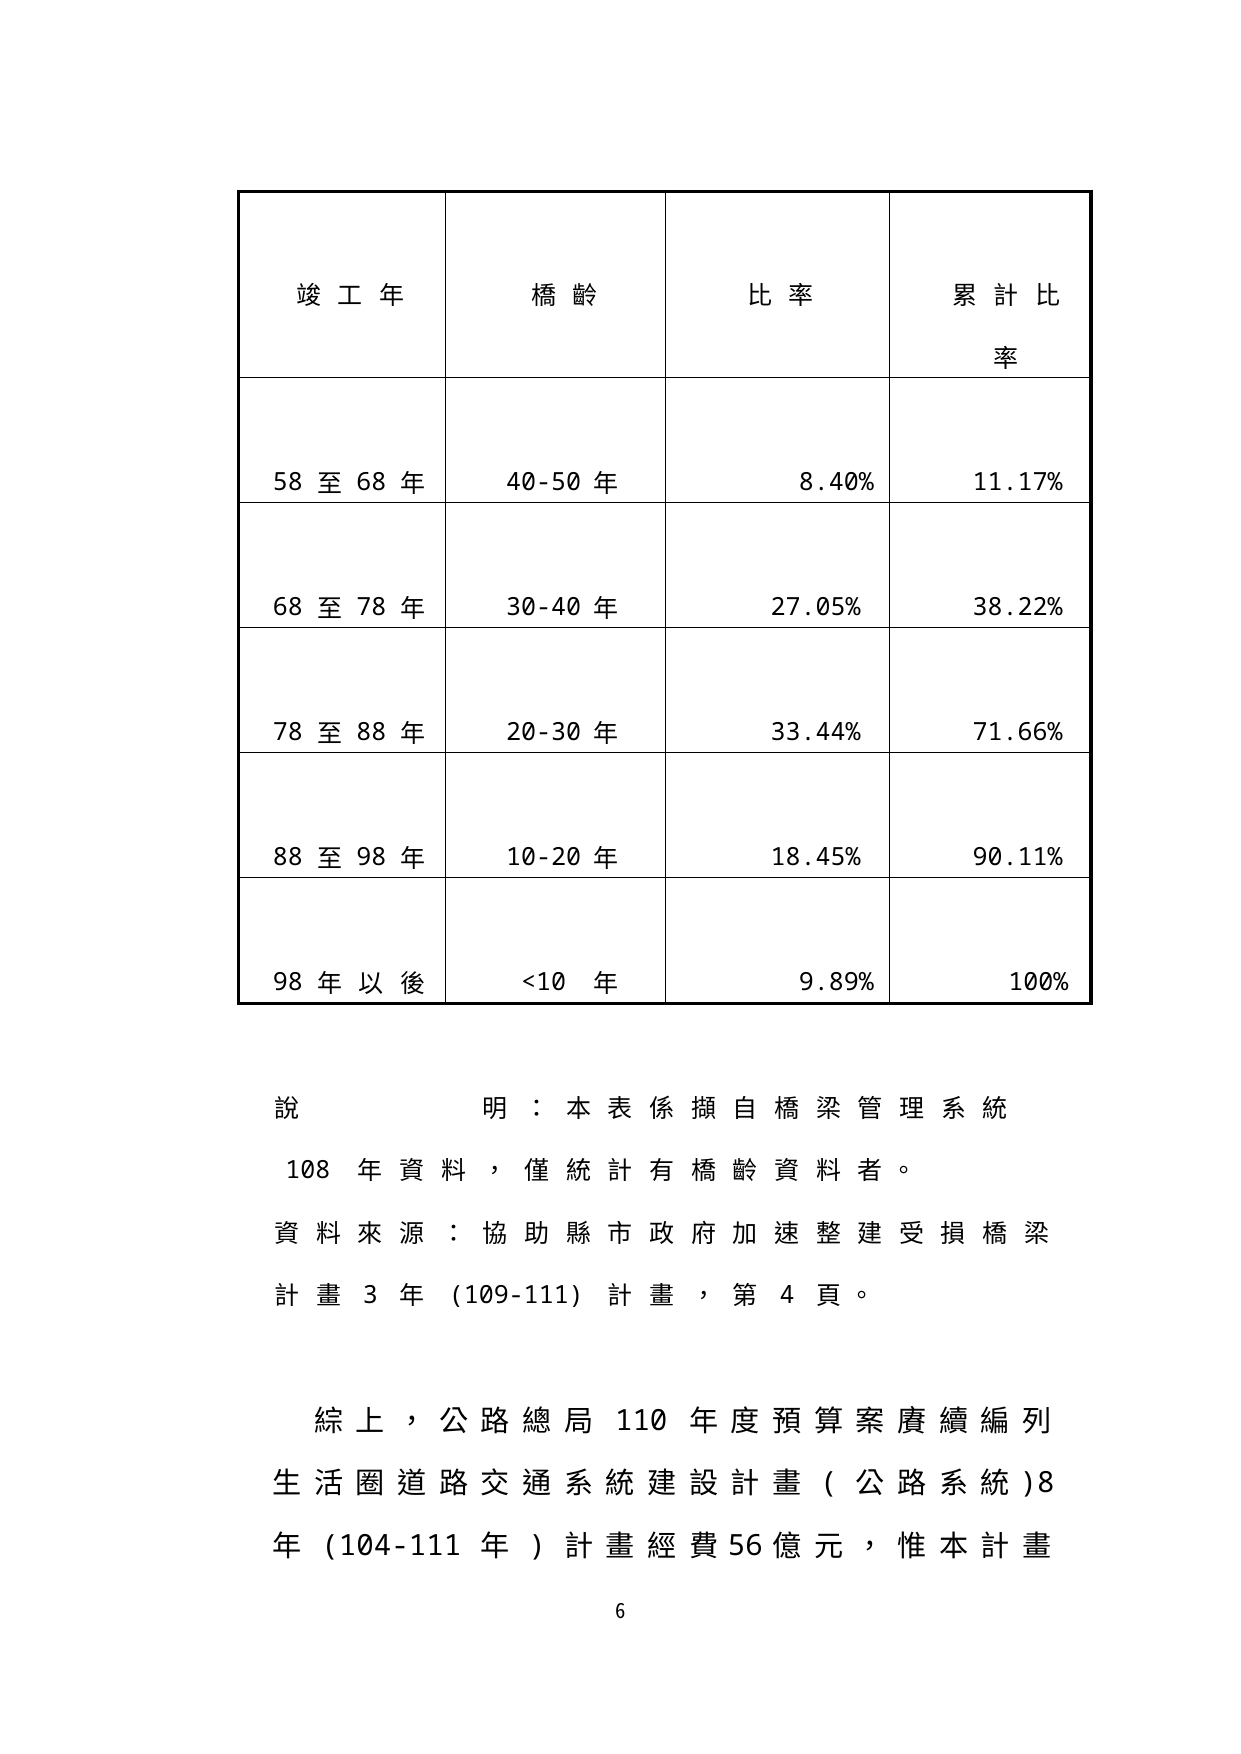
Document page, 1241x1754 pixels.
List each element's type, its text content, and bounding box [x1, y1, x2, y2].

table_header 比率 [666, 193, 889, 377]
table_cell 88至98年 [240, 753, 445, 877]
table_cell 78至88年 [240, 628, 445, 752]
table_header 累計比率 [890, 193, 1089, 377]
text 資料來源：協助縣市政府加速整建受損橋梁計畫3年(109-111)計畫，第4頁。 [227, 1189, 1058, 1314]
table_header 橋齡 [446, 193, 665, 377]
table_cell 27.05% [666, 503, 889, 627]
table_cell 30-40年 [446, 503, 665, 627]
table_cell 20-30年 [446, 628, 665, 752]
table_cell 10-20年 [446, 753, 665, 877]
table_cell 90.11% [890, 753, 1089, 877]
table_cell 18.45% [666, 753, 889, 877]
table_cell 40-50年 [446, 378, 665, 502]
table_cell 38.22% [890, 503, 1089, 627]
table_cell <10年 [446, 878, 665, 1002]
text 綜上，公路總局110年度預算案賡續編列生活圈道路交通系統建設計畫(公路系統)8年(104-111年)計畫經費56億元，惟本計畫 [242, 1377, 1058, 1564]
text 說 明：本表係擷自橋梁管理系統108年資料，僅統計有橋齡資料者。 [227, 1064, 1058, 1189]
table_header 竣工年 [240, 193, 445, 377]
table_cell 11.17% [890, 378, 1089, 502]
table_cell 9.89% [666, 878, 889, 1002]
table_cell 100% [890, 878, 1089, 1002]
table_cell 8.40% [666, 378, 889, 502]
table_cell 71.66% [890, 628, 1089, 752]
table_cell 68至78年 [240, 503, 445, 627]
table_cell 33.44% [666, 628, 889, 752]
table_cell 58至68年 [240, 378, 445, 502]
table_cell 98年以後 [240, 878, 445, 1002]
